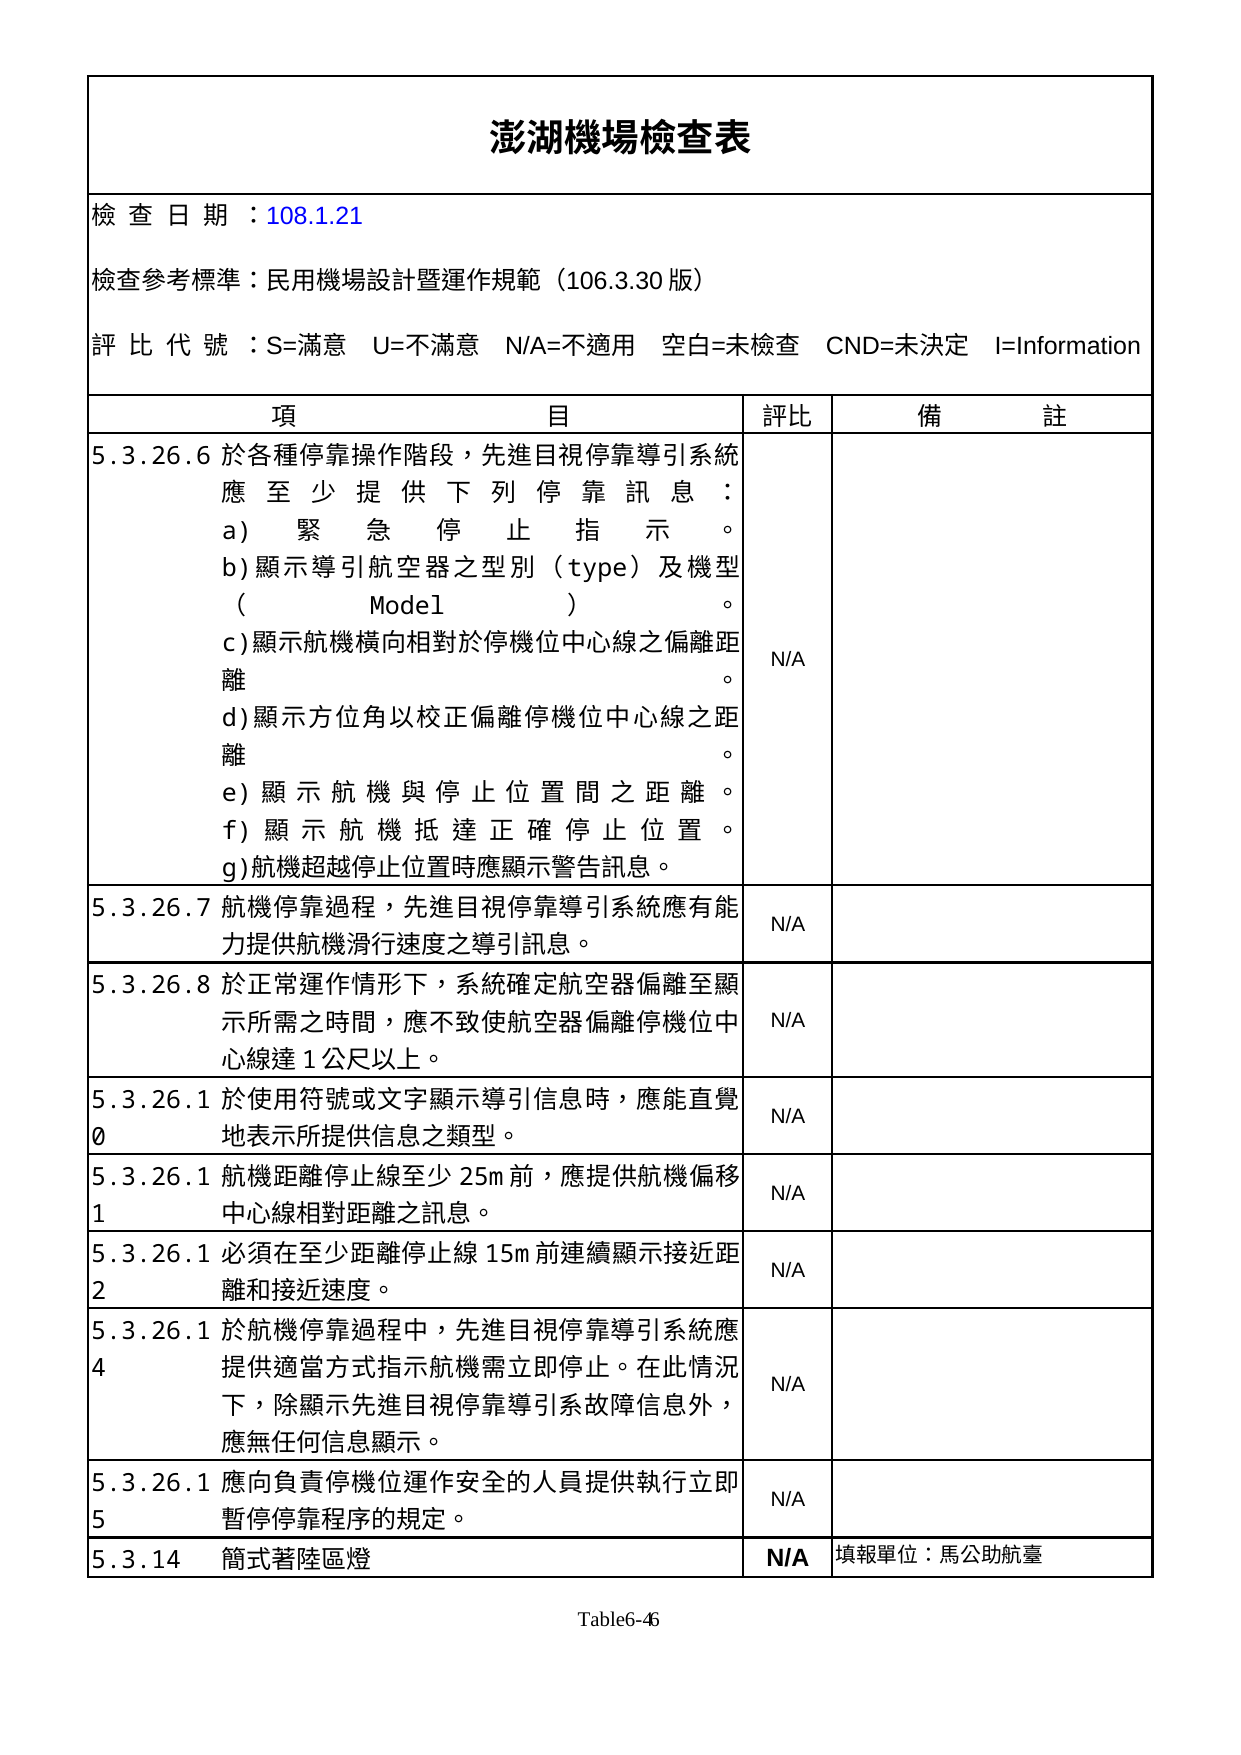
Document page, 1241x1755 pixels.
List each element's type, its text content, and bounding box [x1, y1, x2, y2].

table_cell 5.3.26.14 [89, 1309, 219, 1459]
table_cell 航機距離停止線至少25m前，應提供航機偏移中心線相對距離之訊息。 [219, 1155, 742, 1230]
table_cell 5.3.26.7 [89, 886, 219, 961]
table_cell 項 目 [219, 396, 742, 432]
table_cell 於使用符號或文字顯示導引信息時，應能直覺地表示所提供信息之類型。 [219, 1078, 742, 1153]
table_cell [833, 1461, 1151, 1536]
table_cell N/A [744, 964, 831, 1076]
table_cell N/A [744, 1232, 831, 1307]
table_cell [89, 396, 219, 432]
table_cell [833, 1078, 1151, 1153]
table_cell [833, 886, 1151, 961]
table_cell 必須在至少距離停止線15m前連續顯示接近距離和接近速度。 [219, 1232, 742, 1307]
table_cell N/A [744, 1078, 831, 1153]
table_cell 5.3.26.8 [89, 964, 219, 1076]
table_cell [833, 1232, 1151, 1307]
table_cell 航機停靠過程，先進目視停靠導引系統應有能力提供航機滑行速度之導引訊息。 [219, 886, 742, 961]
table_cell 5.3.26.15 [89, 1461, 219, 1536]
table_cell [833, 964, 1151, 1076]
table_cell N/A [744, 1155, 831, 1230]
table_cell 5.3.14 [89, 1539, 219, 1576]
table_cell 檢 查 日 期 ：108.1.21 檢查參考標準：民用機場設計暨運作規範（106.3.30版） 評 比 代 號 ：S=滿意 U=不滿意 N/A=不適用 空白=未檢查 CND=未決定 I=Information [89, 195, 1151, 394]
table_cell 5.3.26.12 [89, 1232, 219, 1307]
table_cell 5.3.26.10 [89, 1078, 219, 1153]
table_cell 簡式著陸區燈 [219, 1539, 742, 1576]
table_cell [833, 1309, 1151, 1459]
table_cell N/A [744, 1309, 831, 1459]
table_cell [833, 1155, 1151, 1230]
table_cell 於航機停靠過程中，先進目視停靠導引系統應提供適當方式指示航機需立即停止。在此情況下，除顯示先進目視停靠導引系故障信息外，應無任何信息顯示。 [219, 1309, 742, 1459]
table_cell 5.3.26.11 [89, 1155, 219, 1230]
table_cell 填報單位：馬公助航臺 [833, 1539, 1151, 1576]
table_cell 於正常運作情形下，系統確定航空器偏離至顯示所需之時間，應不致使航空器偏離停機位中心線達1公尺以上。 [219, 964, 742, 1076]
table_cell N/A [744, 886, 831, 961]
table_cell N/A [744, 1461, 831, 1536]
table_cell 評比 [744, 396, 831, 432]
table_cell N/A [744, 434, 831, 884]
table_cell 5.3.26.6 [89, 434, 219, 884]
table_cell [833, 434, 1151, 884]
table_cell 備 註 [833, 396, 1151, 432]
table_cell 於各種停靠操作階段，先進目視停靠導引系統應至少提供下列停靠訊息： a)緊急停止指示。 b)顯示導引航空器之型別（type）及機型（Model）。 c)顯示航機橫向相對於停機位中心線之偏離距離。 d)顯示方位角以校正偏離停機位中心線之距離。 e)顯示航機與停止位置間之距離。 f)顯示航機抵達正確停止位置。 g)航機超越停止位置時應顯示警告訊息。 [219, 434, 742, 884]
table_cell 應向負責停機位運作安全的人員提供執行立即暫停停靠程序的規定。 [219, 1461, 742, 1536]
table_header 澎湖機場檢查表 [89, 77, 1151, 193]
table_cell N/A [744, 1539, 831, 1576]
